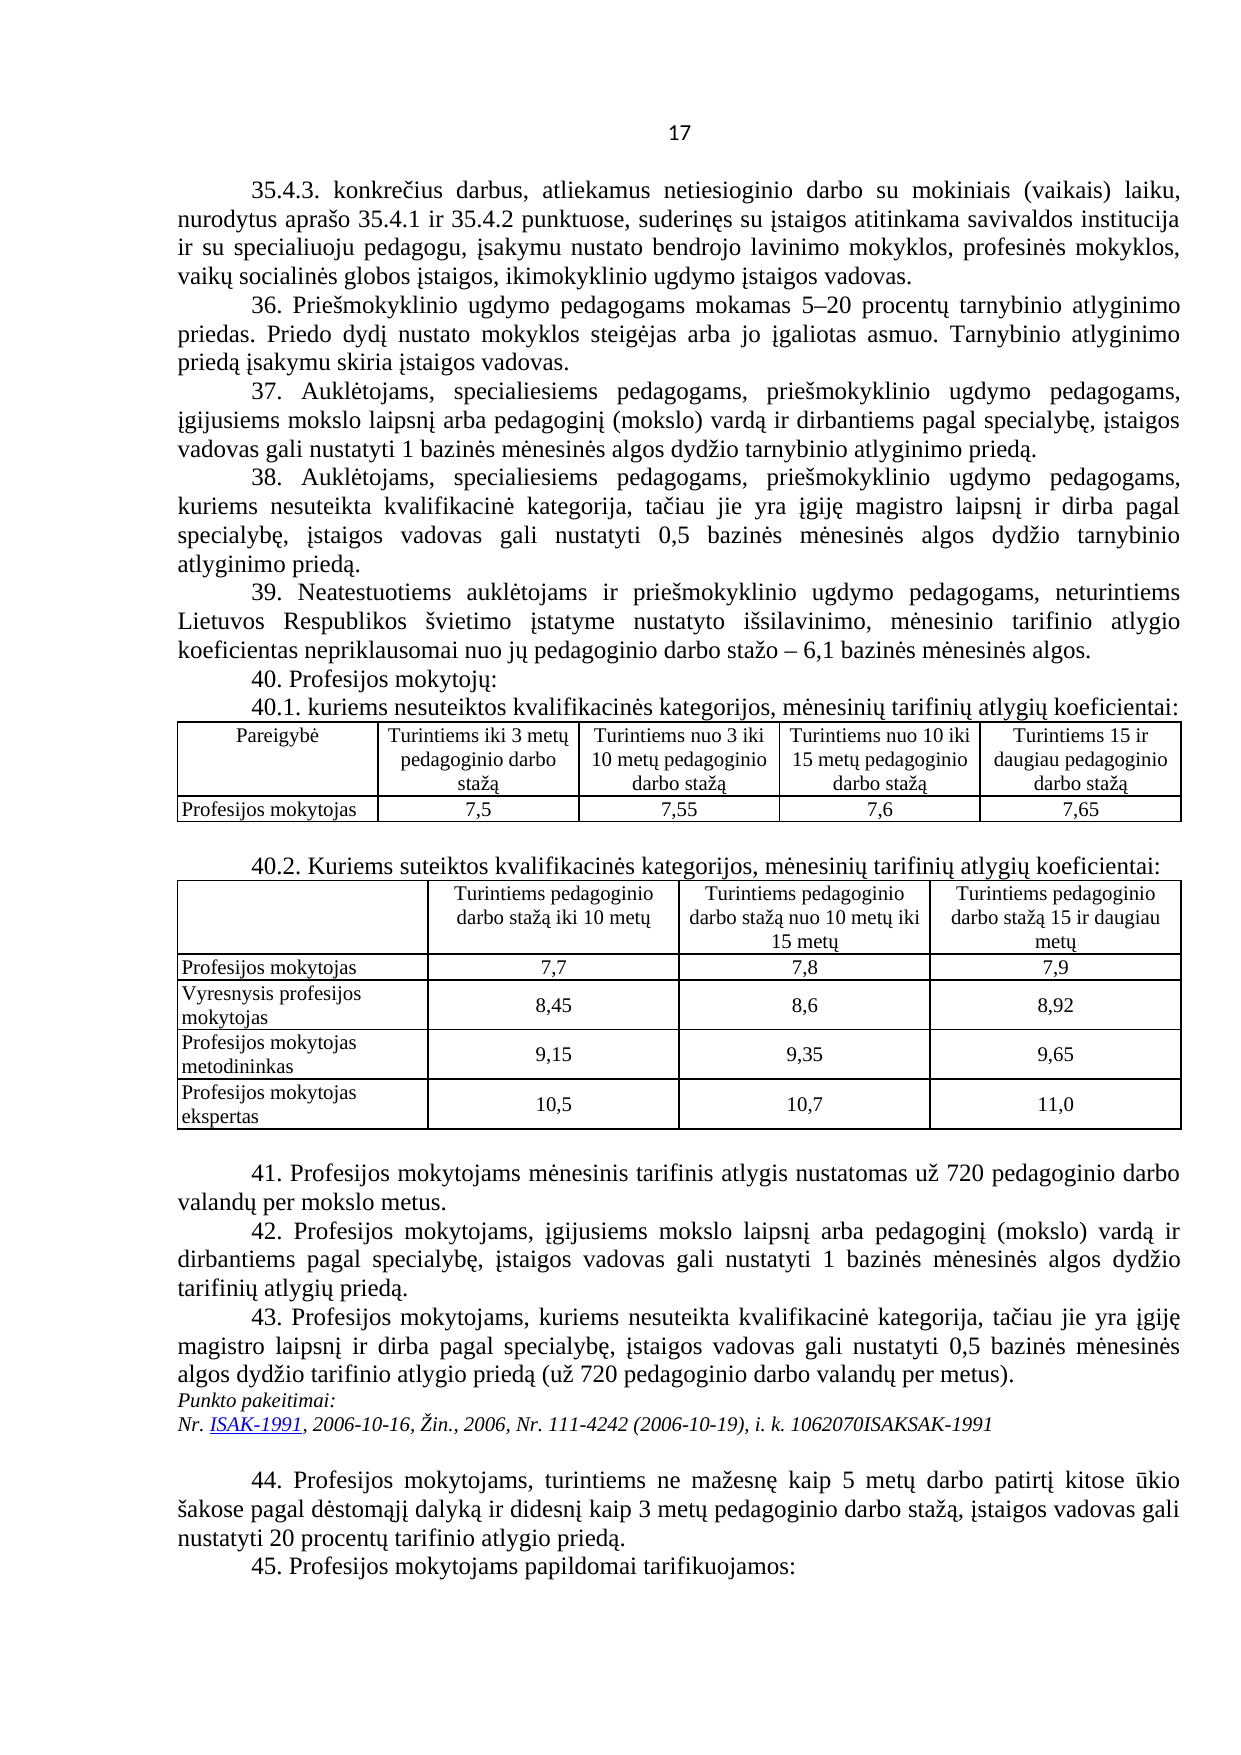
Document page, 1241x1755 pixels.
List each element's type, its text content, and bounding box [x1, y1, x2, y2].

table_cell 10,7 [680, 1080, 929, 1128]
text 41. Profesijos mokytojams mėnesinis tarifinis atlygis nustatomas už 720 pedagoginio darbo valandų per mokslo metus. [177, 1158, 1181, 1216]
table_cell 8,45 [429, 981, 678, 1029]
text 42. Profesijos mokytojams, įgijusiems mokslo laipsnį arba pedagoginį (mokslo) vardą ir dirbantiems pagal specialybę, įstaigos vadovas gali nustatyti 1 bazinės mėnesinės algos dydžio tarifinių atlygių priedą. [177, 1216, 1181, 1302]
text 43. Profesijos mokytojams, kuriems nesuteikta kvalifikacinė kategorija, tačiau jie yra įgiję magistro laipsnį ir dirba pagal specialybę, įstaigos vadovas gali nustatyti 0,5 bazinės mėnesinės algos dydžio tarifinio atlygio priedą (už 720 pedagoginio darbo valandų per metus). [177, 1302, 1181, 1388]
table_cell 7,5 [574, 797, 578, 821]
text 40.2. Kuriems suteiktos kvalifikacinės kategorijos, mėnesinių tarifinių atlygių koeficientai: [177, 851, 1181, 879]
table_cell 9,65 [931, 1030, 1180, 1078]
text 38. Auklėtojams, specialiesiems pedagogams, priešmokyklinio ugdymo pedagogams, kuriems nesuteikta kvalifikacinė kategorija, tačiau jie yra įgiję magistro laipsnį ir dirba pagal specialybę, įstaigos vadovas gali nustatyti 0,5 bazinės mėnesinės algos dydžio tarnybinio atlyginimo priedą. [177, 462, 1181, 577]
table_header Pareigybė [178, 723, 377, 795]
table_header [178, 881, 427, 953]
text 40.1. kuriems nesuteiktos kvalifikacinės kategorijos, mėnesinių tarifinių atlygių koeficientai: [177, 692, 1181, 721]
text 40. Profesijos mokytojų: [177, 664, 1181, 692]
table_cell 7,55 [775, 797, 779, 821]
table_cell 9,15 [429, 1030, 678, 1078]
table_cell 8,6 [680, 981, 929, 1029]
text Nr. ISAK-1991, 2006-10-16, Žin., 2006, Nr. 111-4242 (2006-10-19), i. k. 1062070ISAKSAK-1991 [177, 1412, 1181, 1436]
text Punkto pakeitimai: [177, 1388, 1181, 1412]
text 39. Neatestuotiems auklėtojams ir priešmokyklinio ugdymo pedagogams, neturintiems Lietuvos Respublikos švietimo įstatyme nustatyto išsilavinimo, mėnesinio tarifinio atlygio koeficientas nepriklausomai nuo jų pedagoginio darbo stažo – 6,1 bazinės mėnesinės algos. [177, 577, 1181, 664]
table_cell 9,35 [680, 1030, 929, 1078]
text 35.4.3. konkrečius darbus, atliekamus netiesioginio darbo su mokiniais (vaikais) laiku, nurodytus aprašo 35.4.1 ir 35.4.2 punktuose, suderinęs su įstaigos atitinkama savivaldos institucija ir su specialiuoju pedagogu, įsakymu nustato bendrojo lavinimo mokyklos, profesinės mokyklos, vaikų socialinės globos įstaigos, ikimokyklinio ugdymo įstaigos vadovas. [177, 175, 1181, 290]
text 45. Profesijos mokytojams papildomai tarifikuojamos: [177, 1551, 1181, 1580]
table_cell 10,5 [429, 1080, 678, 1128]
text 36. Priešmokyklinio ugdymo pedagogams mokamas 5–20 procentų tarnybinio atlyginimo priedas. Priedo dydį nustato mokyklos steigėjas arba jo įgaliotas asmuo. Tarnybinio atlyginimo priedą įsakymu skiria įstaigos vadovas. [177, 290, 1181, 376]
text 44. Profesijos mokytojams, turintiems ne mažesnę kaip 5 metų darbo patirtį kitose ūkio šakose pagal dėstomąjį dalyką ir didesnį kaip 3 metų pedagoginio darbo stažą, įstaigos vadovas gali nustatyti 20 procentų tarifinio atlygio priedą. [177, 1465, 1181, 1551]
table_cell 8,92 [931, 981, 1180, 1029]
text 37. Auklėtojams, specialiesiems pedagogams, priešmokyklinio ugdymo pedagogams, įgijusiems mokslo laipsnį arba pedagoginį (mokslo) vardą ir dirbantiems pagal specialybę, įstaigos vadovas gali nustatyti 1 bazinės mėnesinės algos dydžio tarnybinio atlyginimo priedą. [177, 376, 1181, 462]
table_cell 11,0 [931, 1080, 1180, 1128]
table_header Turintiems pedagoginio darbo stažą iki 10 metų [429, 881, 678, 953]
